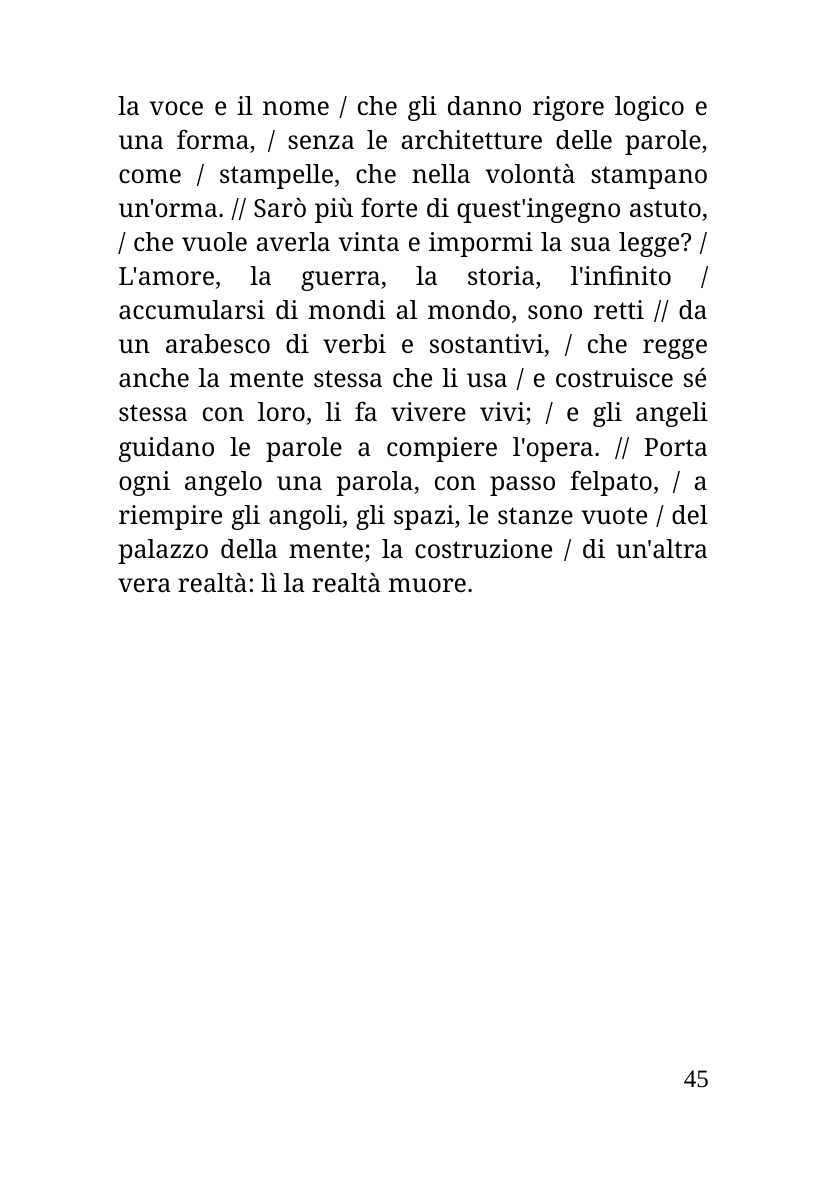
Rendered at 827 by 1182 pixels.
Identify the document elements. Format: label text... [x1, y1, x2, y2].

text la voce e il nome / che gli danno rigore logico e una forma, / senza le architetture delle parole, come / stampelle, che nella volontà stampano un'orma. // Sarò più forte di quest'ingegno astuto, / che vuole averla vinta e impormi la sua legge? / L'amore, la guerra, la storia, l'infinito / accumularsi di mondi al mondo, sono retti // da un arabesco di verbi e sostantivi, / che regge anche la mente stessa che li usa / e costruisce sé stessa con loro, li fa vivere vivi; / e gli angeli guidano le parole a compiere l'opera. // Porta ogni angelo una parola, con passo felpato, / a riempire gli angoli, gli spazi, le stanze vuote / del palazzo della mente; la costruzione / di un'altra vera realtà: lì la realtà muore. [118, 88, 709, 599]
